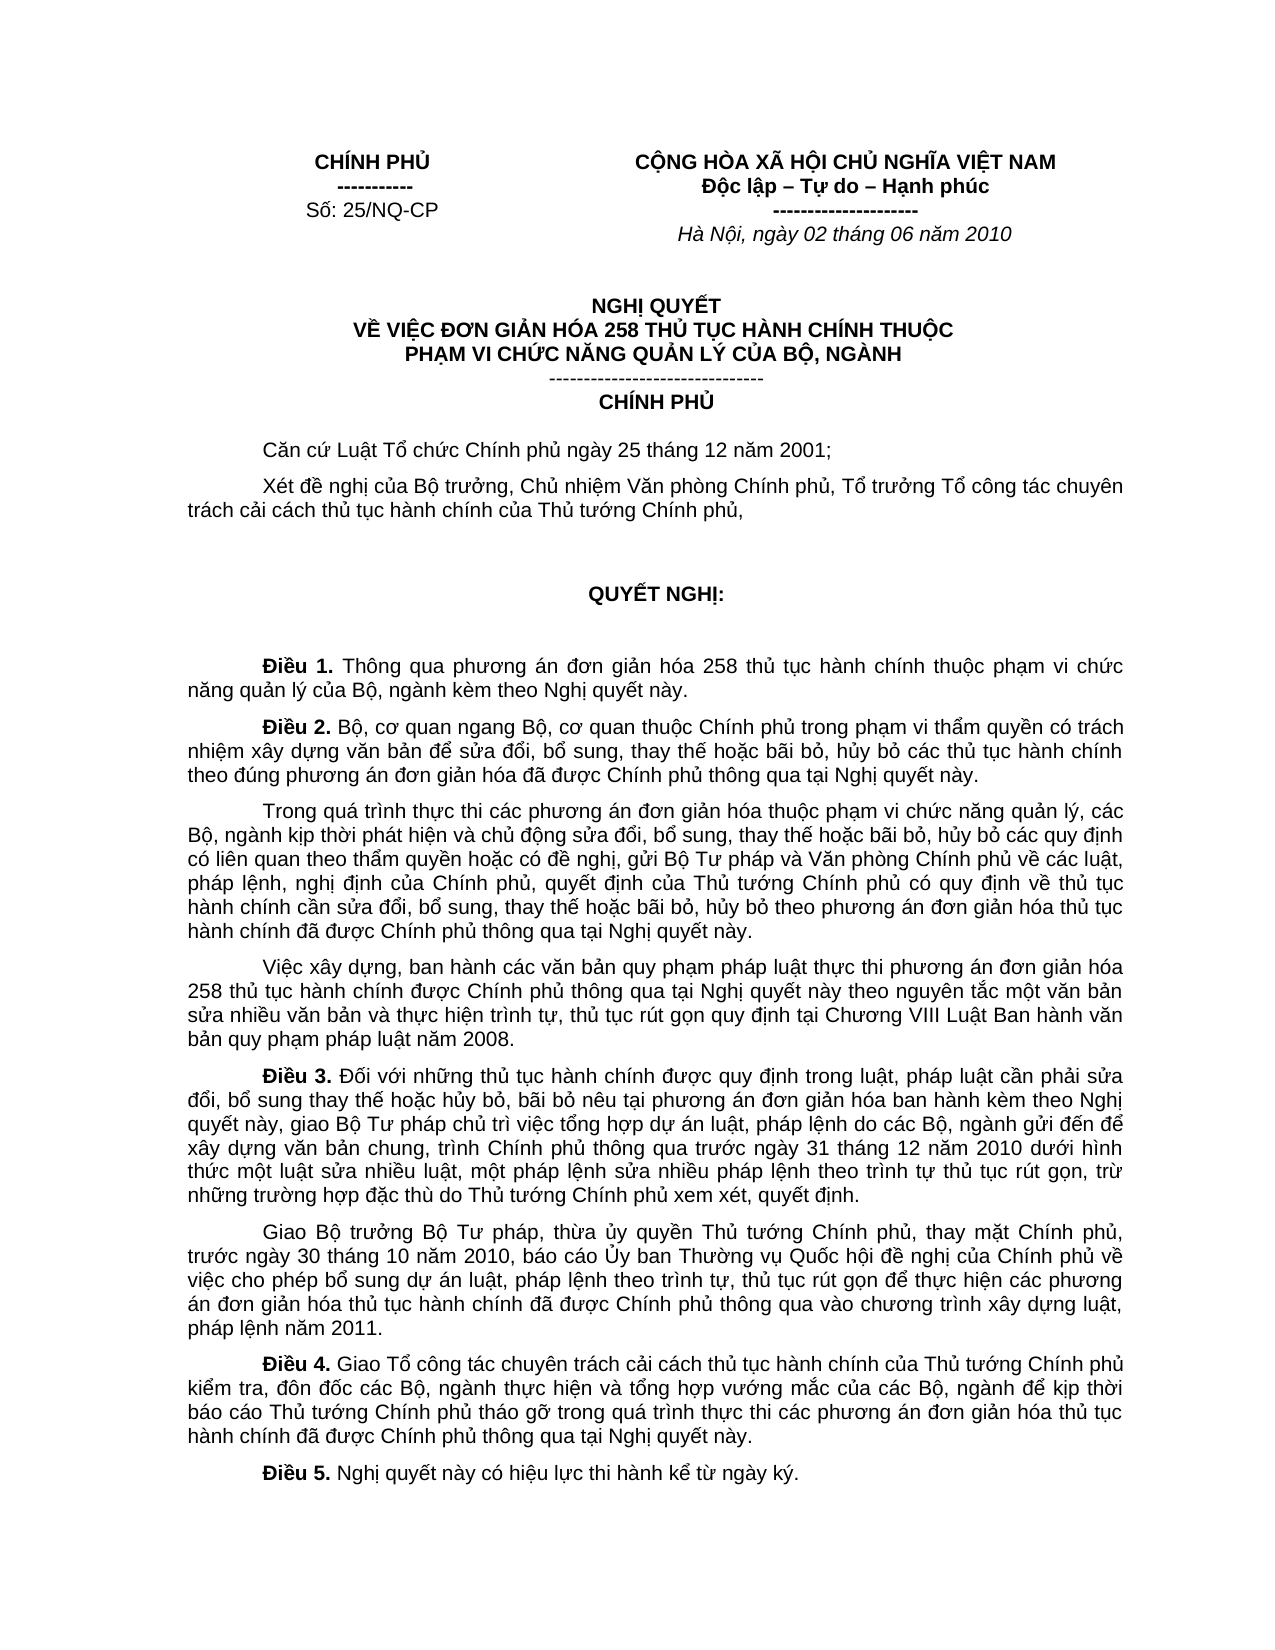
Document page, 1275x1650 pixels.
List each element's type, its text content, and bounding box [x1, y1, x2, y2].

text Điều 1. Thông qua phương án đơn giản hóa 258 thủ tục hành chính thuộc phạm vi chức năng quản lý của Bộ, ngành kèm theo Nghị quyết này. [187, 654, 1125, 702]
text Điều 5. Nghị quyết này có hiệu lực thi hành kể từ ngày ký. [187, 1460, 1125, 1484]
text Điều 2. Bộ, cơ quan ngang Bộ, cơ quan thuộc Chính phủ trong phạm vi thẩm quyền có trách nhiệm xây dựng văn bản để sửa đổi, bổ sung, thay thế hoặc bãi bỏ, hủy bỏ các thủ tục hành chính theo đúng phương án đơn giản hóa đã được Chính phủ thông qua tại Nghị quyết này. [187, 714, 1125, 786]
text VỀ VIỆC ĐƠN GIẢN HÓA 258 THỦ TỤC HÀNH CHÍNH THUỘC [187, 318, 1125, 342]
text Việc xây dựng, ban hành các văn bản quy phạm pháp luật thực thi phương án đơn giản hóa 258 thủ tục hành chính được Chính phủ thông qua tại Nghị quyết này theo nguyên tắc một văn bản sửa nhiều văn bản và thực hiện trình tự, thủ tục rút gọn quy định tại Chương VIII Luật Ban hành văn bản quy phạm pháp luật năm 2008. [187, 955, 1125, 1051]
text Trong quá trình thực thi các phương án đơn giản hóa thuộc phạm vi chức năng quản lý, các Bộ, ngành kịp thời phát hiện và chủ động sửa đổi, bổ sung, thay thế hoặc bãi bỏ, hủy bỏ các quy định có liên quan theo thẩm quyền hoặc có đề nghị, gửi Bộ Tư pháp và Văn phòng Chính phủ về các luật, pháp lệnh, nghị định của Chính phủ, quyết định của Thủ tướng Chính phủ có quy định về thủ tục hành chính cần sửa đổi, bổ sung, thay thế hoặc bãi bỏ, hủy bỏ theo phương án đơn giản hóa thủ tục hành chính đã được Chính phủ thông qua tại Nghị quyết này. [187, 799, 1125, 943]
text Điều 3. Đối với những thủ tục hành chính được quy định trong luật, pháp luật cần phải sửa đổi, bổ sung thay thế hoặc hủy bỏ, bãi bỏ nêu tại phương án đơn giản hóa ban hành kèm theo Nghị quyết này, giao Bộ Tư pháp chủ trì việc tổng hợp dự án luật, pháp lệnh do các Bộ, ngành gửi đến để xây dựng văn bản chung, trình Chính phủ thông qua trước ngày 31 tháng 12 năm 2010 dưới hình thức một luật sửa nhiều luật, một pháp lệnh sửa nhiều pháp lệnh theo trình tự thủ tục rút gọn, trừ những trường hợp đặc thù do Thủ tướng Chính phủ xem xét, quyết định. [187, 1063, 1125, 1207]
text Điều 4. Giao Tổ công tác chuyên trách cải cách thủ tục hành chính của Thủ tướng Chính phủ kiểm tra, đôn đốc các Bộ, ngành thực hiện và tổng hợp vướng mắc của các Bộ, ngành để kịp thời báo cáo Thủ tướng Chính phủ tháo gỡ trong quá trình thực thi các phương án đơn giản hóa thủ tục hành chính đã được Chính phủ thông qua tại Nghị quyết này. [187, 1352, 1125, 1448]
text Căn cứ Luật Tổ chức Chính phủ ngày 25 tháng 12 năm 2001; [187, 437, 1125, 461]
text PHẠM VI CHỨC NĂNG QUẢN LÝ CỦA BỘ, NGÀNH [187, 342, 1125, 366]
text ------------------------------- [187, 366, 1125, 389]
text CHÍNH PHỦ [187, 389, 1125, 413]
table_header CỘNG HÒA XÃ HỘI CHỦ NGHĨA VIỆT NAM Độc lập – Tự do – Hạnh phúc --------------------- Hà Nội, ngày 02 tháng 06 năm 2010 [563, 150, 1129, 246]
text NGHỊ QUYẾT [187, 294, 1125, 318]
text Giao Bộ trưởng Bộ Tư pháp, thừa ủy quyền Thủ tướng Chính phủ, thay mặt Chính phủ, trước ngày 30 tháng 10 năm 2010, báo cáo Ủy ban Thường vụ Quốc hội đề nghị của Chính phủ về việc cho phép bổ sung dự án luật, pháp lệnh theo trình tự, thủ tục rút gọn để thực hiện các phương án đơn giản hóa thủ tục hành chính đã được Chính phủ thông qua vào chương trình xây dựng luật, pháp lệnh năm 2011. [187, 1220, 1125, 1339]
text Xét đề nghị của Bộ trưởng, Chủ nhiệm Văn phòng Chính phủ, Tổ trưởng Tổ công tác chuyên trách cải cách thủ tục hành chính của Thủ tướng Chính phủ, [187, 474, 1125, 522]
text QUYẾT NGHỊ: [187, 582, 1125, 606]
table_header CHÍNH PHỦ ----------- Số: 25/NQ-CP [188, 150, 562, 246]
